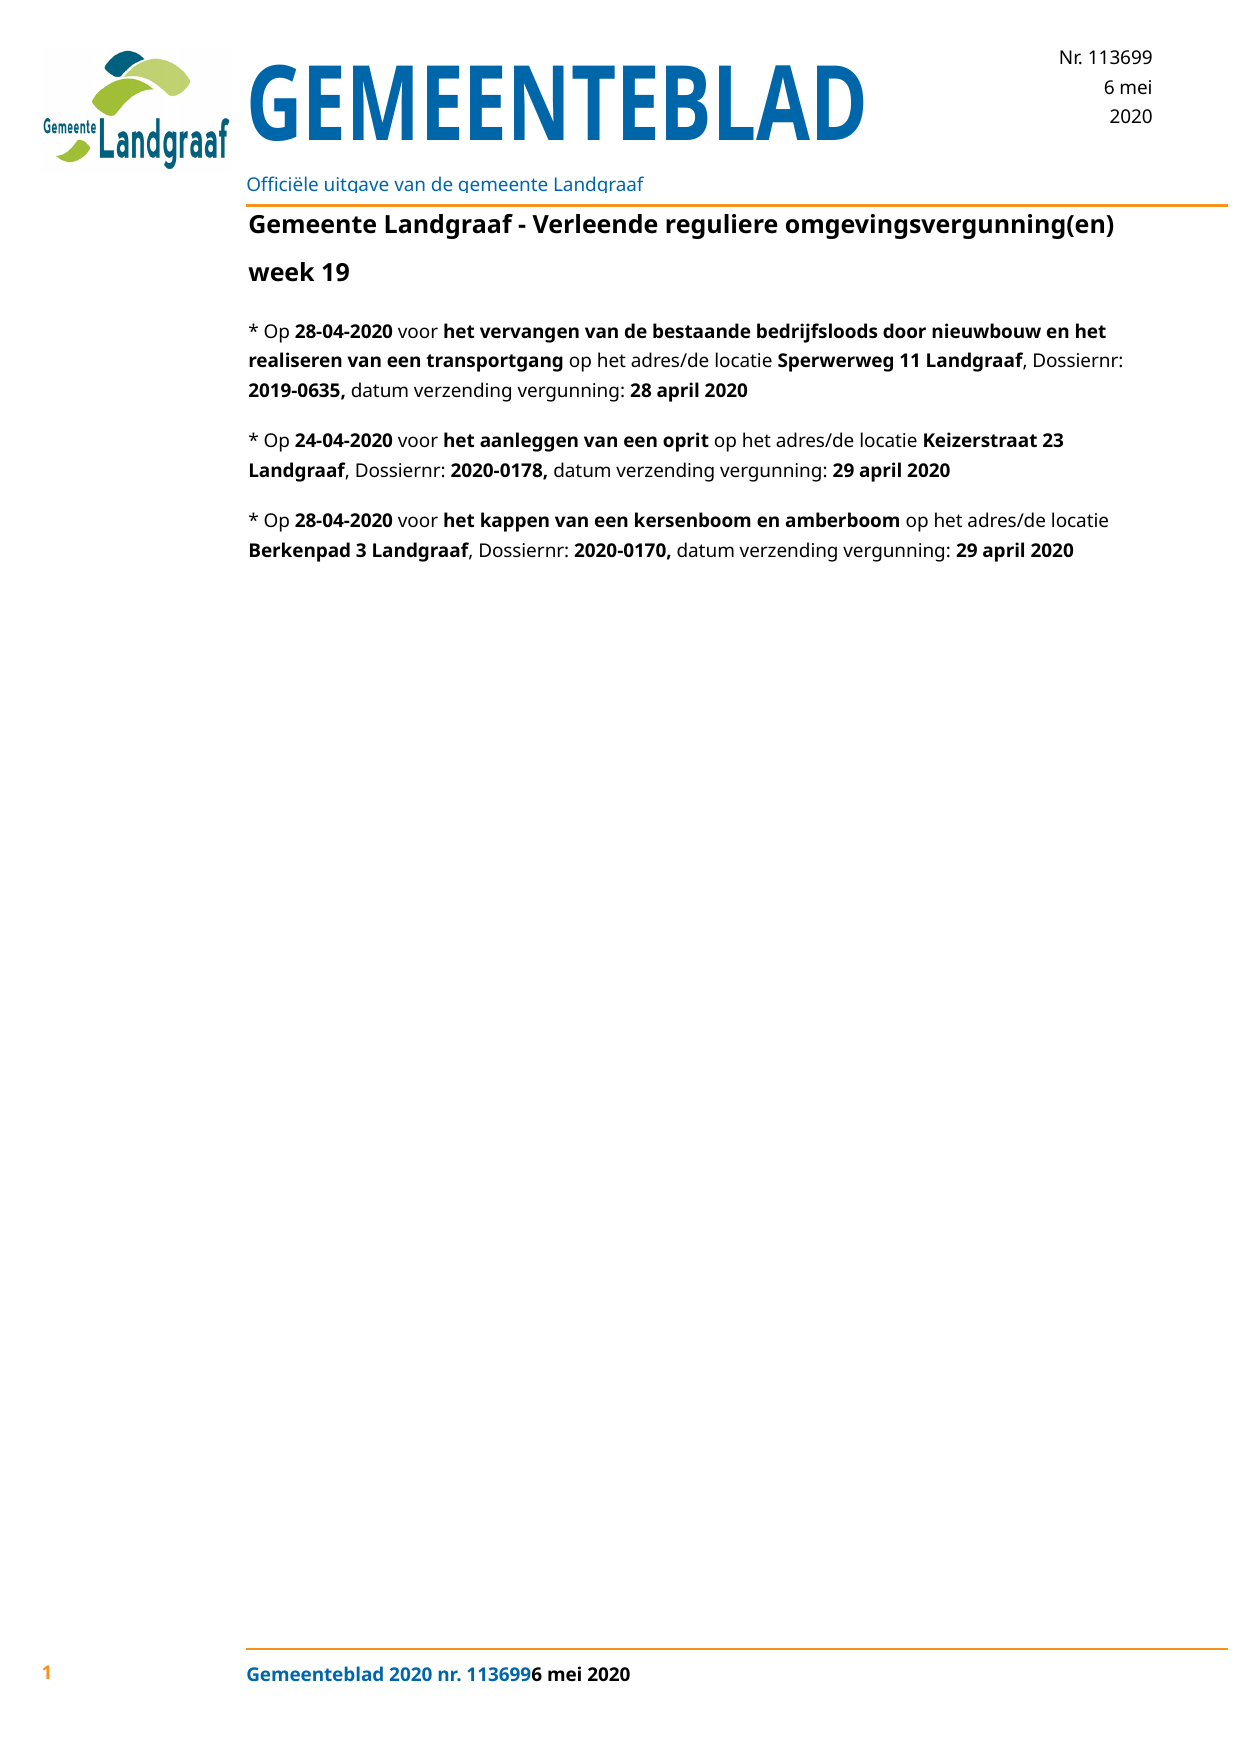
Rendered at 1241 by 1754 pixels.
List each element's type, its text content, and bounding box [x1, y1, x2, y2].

text * Op 28-04-2020 voor het vervangen van de bestaande bedrijfsloods door nieuwbouw en het realiseren van een transportgang op het adres/de locatie Sperwerweg 11 Landgraaf, Dossiernr: 2019-0635, datum verzending vergunning: 28 april 2020 [248, 318, 1152, 403]
text * Op 24-04-2020 voor het aanleggen van een oprit op het adres/de locatie Keizerstraat 23 Landgraaf, Dossiernr: 2020-0178, datum verzending vergunning: 29 april 2020 [248, 427, 1152, 483]
picture [41, 47, 231, 172]
text Gemeente Landgraaf - Verleende reguliere omgevingsvergunning(en) week 19 [248, 207, 1152, 288]
text * Op 28-04-2020 voor het kappen van een kersenboom en amberboom op het adres/de locatie Berkenpad 3 Landgraaf, Dossiernr: 2020-0170, datum verzending vergunning: 29 april 2020 [248, 507, 1152, 563]
